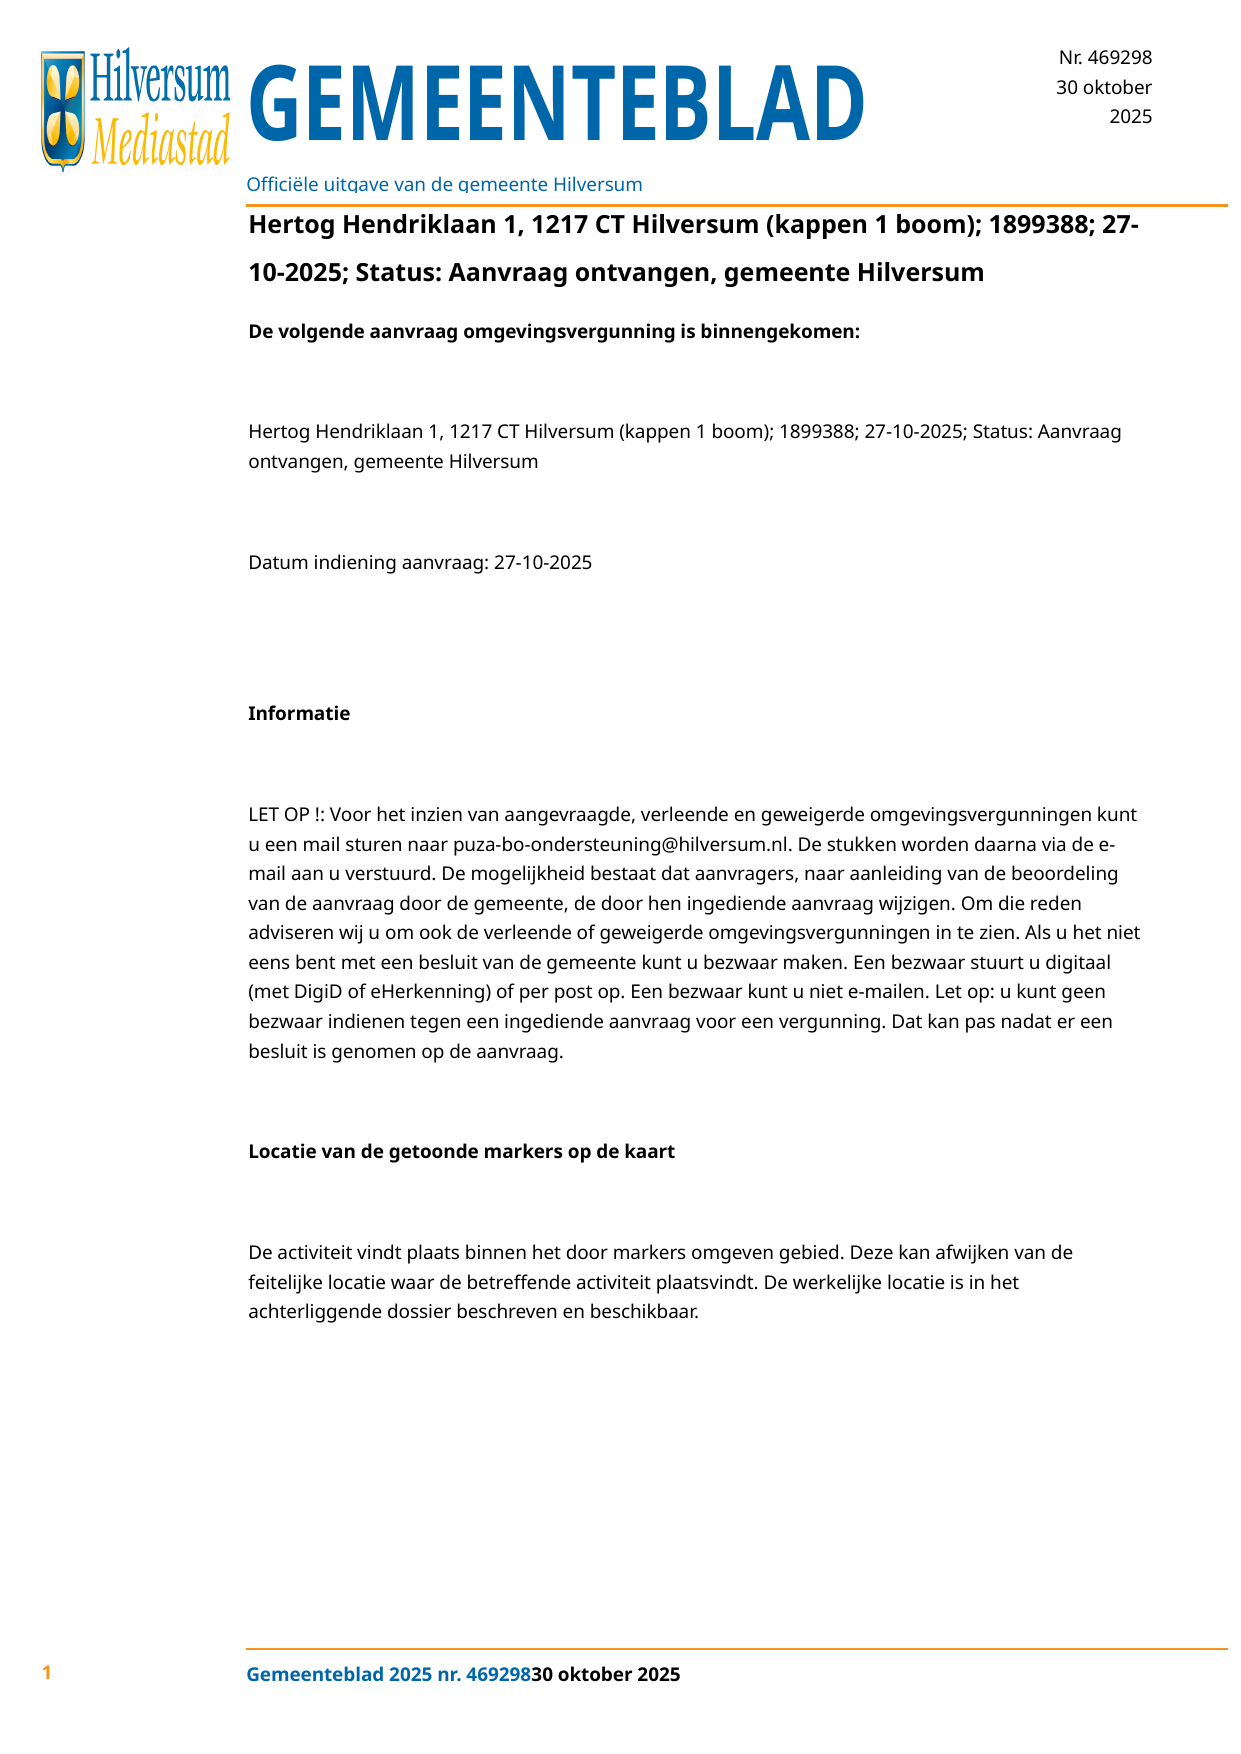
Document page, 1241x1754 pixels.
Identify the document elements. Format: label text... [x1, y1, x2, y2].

text Hertog Hendriklaan 1, 1217 CT Hilversum (kappen 1 boom); 1899388; 27-10-2025; Status: Aanvraag ontvangen, gemeente Hilversum [248, 207, 1152, 288]
picture [41, 47, 231, 172]
text Informatie [248, 700, 1152, 726]
text De activiteit vindt plaats binnen het door markers omgeven gebied. Deze kan afwijken van de feitelijke locatie waar de betreffende activiteit plaatsvindt. De werkelijke locatie is in het achterliggende dossier beschreven en beschikbaar. [248, 1239, 1152, 1324]
text De volgende aanvraag omgevingsvergunning is binnengekomen: [248, 318, 1152, 344]
text Hertog Hendriklaan 1, 1217 CT Hilversum (kappen 1 boom); 1899388; 27-10-2025; Status: Aanvraag ontvangen, gemeente Hilversum [248, 419, 1152, 474]
text Locatie van de getoonde markers op de kaart [248, 1139, 1152, 1164]
text Datum indiening aanvraag: 27-10-2025 [248, 549, 1152, 575]
text LET OP !: Voor het inzien van aangevraagde, verleende en geweigerde omgevingsvergunningen kunt u een mail sturen naar puza-bo-ondersteuning@hilversum.nl. De stukken worden daarna via de e-mail aan u verstuurd. De mogelijkheid bestaat dat aanvragers, naar aanleiding van de beoordeling van de aanvraag door de gemeente, de door hen ingediende aanvraag wijzigen. Om die reden adviseren wij u om ook de verleende of geweigerde omgevingsvergunningen in te zien. Als u het niet eens bent met een besluit van de gemeente kunt u bezwaar maken. Een bezwaar stuurt u digitaal (met DigiD of eHerkenning) of per post op. Een bezwaar kunt u niet e-mailen. Let op: u kunt geen bezwaar indienen tegen een ingediende aanvraag voor een vergunning. Dat kan pas nadat er een besluit is genomen op de aanvraag. [248, 801, 1152, 1064]
